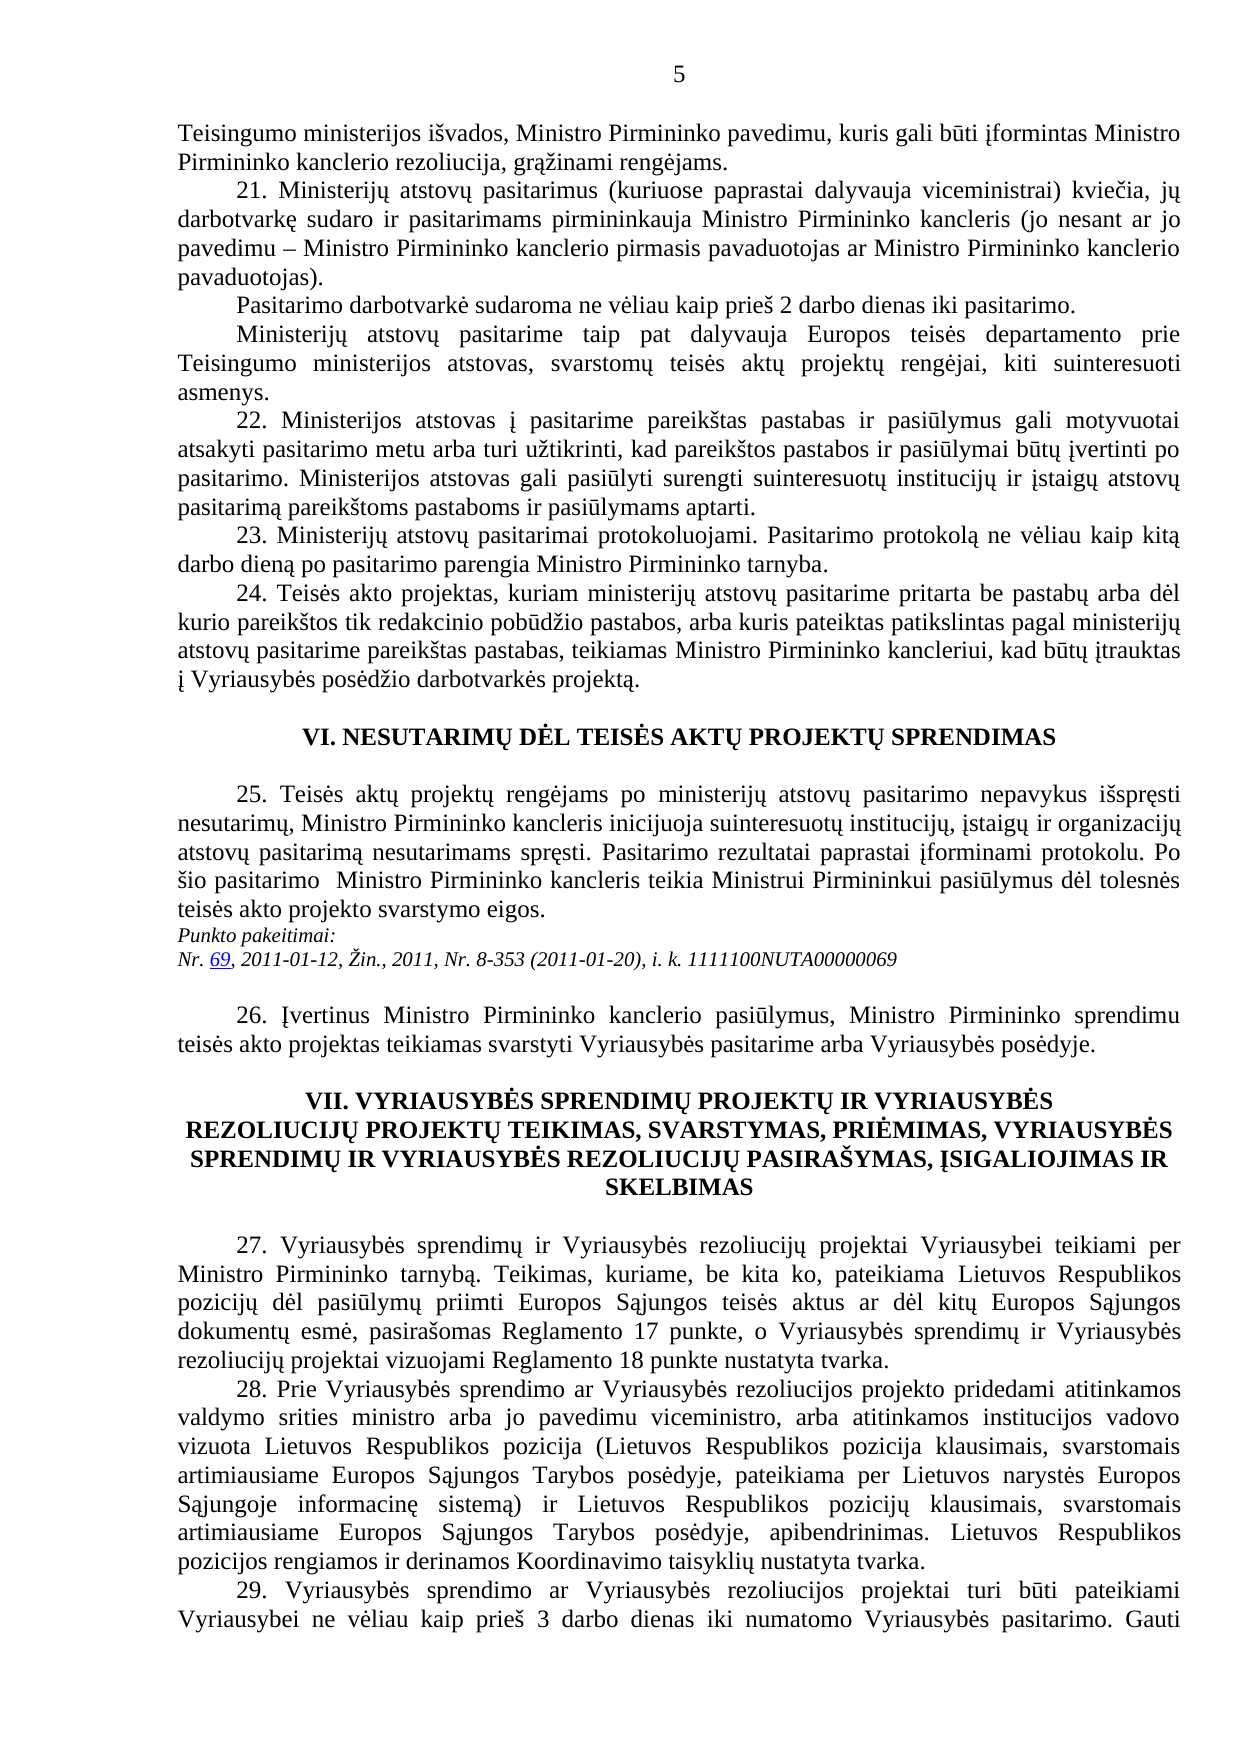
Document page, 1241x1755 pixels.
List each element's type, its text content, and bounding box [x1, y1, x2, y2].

text Pasitarimo darbotvarkė sudaroma ne vėliau kaip prieš 2 darbo dienas iki pasitarimo. [177, 291, 1181, 319]
text Ministerijų atstovų pasitarime taip pat dalyvauja Europos teisės departamento prie Teisingumo ministerijos atstovas, svarstomų teisės aktų projektų rengėjai, kiti suinteresuoti asmenys. [177, 319, 1181, 406]
text 26. Įvertinus Ministro Pirmininko kanclerio pasiūlymus, Ministro Pirmininko sprendimu teisės akto projektas teikiamas svarstyti Vyriausybės pasitarime arba Vyriausybės posėdyje. [177, 1000, 1181, 1057]
text Teisingumo ministerijos išvados, Ministro Pirmininko pavedimu, kuris gali būti įformintas Ministro Pirmininko kanclerio rezoliucija, grąžinami rengėjams. [177, 118, 1181, 176]
text 25. Teisės aktų projektų rengėjams po ministerijų atstovų pasitarimo nepavykus išspręsti nesutarimų, Ministro Pirmininko kancleris inicijuoja suinteresuotų institucijų, įstaigų ir organizacijų atstovų pasitarimą nesutarimams spręsti. Pasitarimo rezultatai paprastai įforminami protokolu. Po šio pasitarimo Ministro Pirmininko kancleris teikia Ministrui Pirmininkui pasiūlymus dėl tolesnės teisės akto projekto svarstymo eigos. [177, 779, 1181, 923]
text VI. NESUTARIMŲ DĖL TEISĖS AKTŲ PROJEKTŲ SPRENDIMAS [177, 722, 1181, 751]
text Nr. 69, 2011-01-12, Žin., 2011, Nr. 8-353 (2011-01-20), i. k. 1111100NUTA00000069 [177, 947, 1181, 971]
text 28. Prie Vyriausybės sprendimo ar Vyriausybės rezoliucijos projekto pridedami atitinkamos valdymo srities ministro arba jo pavedimu viceministro, arba atitinkamos institucijos vadovo vizuota Lietuvos Respublikos pozicija (Lietuvos Respublikos pozicija klausimais, svarstomais artimiausiame Europos Sąjungos Tarybos posėdyje, pateikiama per Lietuvos narystės Europos Sąjungoje informacinę sistemą) ir Lietuvos Respublikos pozicijų klausimais, svarstomais artimiausiame Europos Sąjungos Tarybos posėdyje, apibendrinimas. Lietuvos Respublikos pozicijos rengiamos ir derinamos Koordinavimo taisyklių nustatyta tvarka. [177, 1374, 1181, 1575]
text 24. Teisės akto projektas, kuriam ministerijų atstovų pasitarime pritarta be pastabų arba dėl kurio pareikštos tik redakcinio pobūdžio pastabos, arba kuris pateiktas patikslintas pagal ministerijų atstovų pasitarime pareikštas pastabas, teikiamas Ministro Pirmininko kancleriui, kad būtų įtrauktas į Vyriausybės posėdžio darbotvarkės projektą. [177, 578, 1181, 693]
text Punkto pakeitimai: [177, 923, 1181, 947]
text 22. Ministerijos atstovas į pasitarime pareikštas pastabas ir pasiūlymus gali motyvuotai atsakyti pasitarimo metu arba turi užtikrinti, kad pareikštos pastabos ir pasiūlymai būtų įvertinti po pasitarimo. Ministerijos atstovas gali pasiūlyti surengti suinteresuotų institucijų ir įstaigų atstovų pasitarimą pareikštoms pastaboms ir pasiūlymams aptarti. [177, 406, 1181, 521]
text 21. Ministerijų atstovų pasitarimus (kuriuose paprastai dalyvauja viceministrai) kviečia, jų darbotvarkę sudaro ir pasitarimams pirmininkauja Ministro Pirmininko kancleris (jo nesant ar jo pavedimu – Ministro Pirmininko kanclerio pirmasis pavaduotojas ar Ministro Pirmininko kanclerio pavaduotojas). [177, 176, 1181, 291]
text 29. Vyriausybės sprendimo ar Vyriausybės rezoliucijos projektai turi būti pateikiami Vyriausybei ne vėliau kaip prieš 3 darbo dienas iki numatomo Vyriausybės pasitarimo. Gauti [177, 1575, 1181, 1632]
text VII. VYRIAUSYBĖS SPRENDIMŲ PROJEKTŲ IR VYRIAUSYBĖS REZOLIUCIJŲ PROJEKTŲ TEIKIMAS, SVARSTYMAS, PRIĖMIMAS, VYRIAUSYBĖS SPRENDIMŲ IR VYRIAUSYBĖS REZOLIUCIJŲ PASIRAŠYMAS, ĮSIGALIOJIMAS IR SKELBIMAS [177, 1086, 1181, 1201]
text 23. Ministerijų atstovų pasitarimai protokoluojami. Pasitarimo protokolą ne vėliau kaip kitą darbo dieną po pasitarimo parengia Ministro Pirmininko tarnyba. [177, 521, 1181, 578]
text 27. Vyriausybės sprendimų ir Vyriausybės rezoliucijų projektai Vyriausybei teikiami per Ministro Pirmininko tarnybą. Teikimas, kuriame, be kita ko, pateikiama Lietuvos Respublikos pozicijų dėl pasiūlymų priimti Europos Sąjungos teisės aktus ar dėl kitų Europos Sąjungos dokumentų esmė, pasirašomas Reglamento 17 punkte, o Vyriausybės sprendimų ir Vyriausybės rezoliucijų projektai vizuojami Reglamento 18 punkte nustatyta tvarka. [177, 1230, 1181, 1374]
